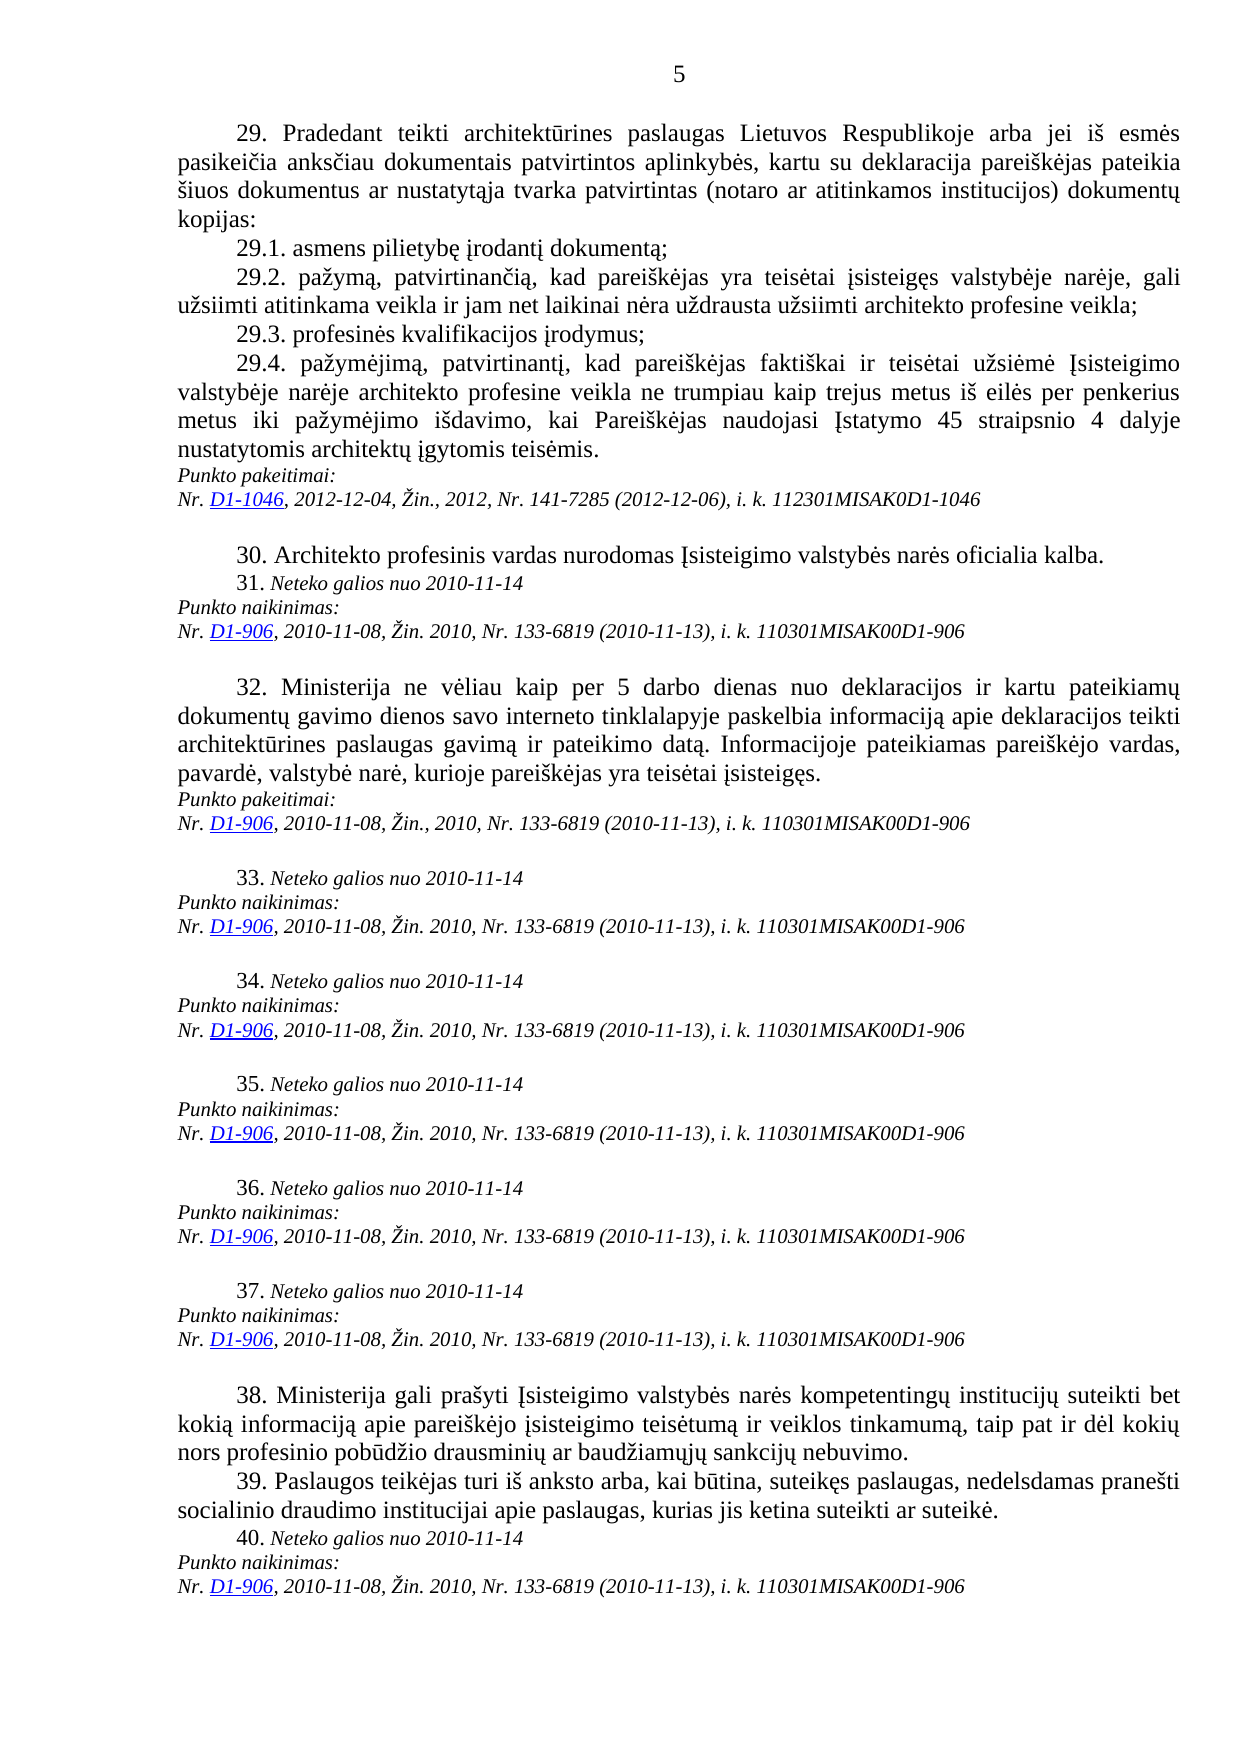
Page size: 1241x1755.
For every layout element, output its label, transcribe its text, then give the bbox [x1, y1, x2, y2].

text Nr. D1-906, 2010-11-08, Žin. 2010, Nr. 133-6819 (2010-11-13), i. k. 110301MISAK00D1-906 [177, 1224, 1181, 1248]
text Punkto naikinimas: [177, 1550, 1181, 1574]
text Punkto naikinimas: [177, 1200, 1181, 1224]
text Punkto pakeitimai: [177, 787, 1181, 811]
text 29. Pradedant teikti architektūrines paslaugas Lietuvos Respublikoje arba jei iš esmės pasikeičia anksčiau dokumentais patvirtintos aplinkybės, kartu su deklaracija pareiškėjas pateikia šiuos dokumentus ar nustatytąja tvarka patvirtintas (notaro ar atitinkamos institucijos) dokumentų kopijas: [177, 118, 1181, 233]
text Nr. D1-1046, 2012-12-04, Žin., 2012, Nr. 141-7285 (2012-12-06), i. k. 112301MISAK0D1-1046 [177, 487, 1181, 511]
text 29.4. pažymėjimą, patvirtinantį, kad pareiškėjas faktiškai ir teisėtai užsiėmė Įsisteigimo valstybėje narėje architekto profesine veikla ne trumpiau kaip trejus metus iš eilės per penkerius metus iki pažymėjimo išdavimo, kai Pareiškėjas naudojasi Įstatymo 45 straipsnio 4 dalyje nustatytomis architektų įgytomis teisėmis. [177, 348, 1181, 463]
text 29.3. profesinės kvalifikacijos įrodymus; [177, 319, 1181, 348]
text 30. Architekto profesinis vardas nurodomas Įsisteigimo valstybės narės oficialia kalba. [177, 540, 1181, 569]
text Nr. D1-906, 2010-11-08, Žin., 2010, Nr. 133-6819 (2010-11-13), i. k. 110301MISAK00D1-906 [177, 811, 1181, 835]
text 32. Ministerija ne vėliau kaip per 5 darbo dienas nuo deklaracijos ir kartu pateikiamų dokumentų gavimo dienos savo interneto tinklalapyje paskelbia informaciją apie deklaracijos teikti architektūrines paslaugas gavimą ir pateikimo datą. Informacijoje pateikiamas pareiškėjo vardas, pavardė, valstybė narė, kurioje pareiškėjas yra teisėtai įsisteigęs. [177, 672, 1181, 787]
text 36. Neteko galios nuo 2010-11-14 [177, 1173, 1181, 1200]
text Nr. D1-906, 2010-11-08, Žin. 2010, Nr. 133-6819 (2010-11-13), i. k. 110301MISAK00D1-906 [177, 1327, 1181, 1351]
text Nr. D1-906, 2010-11-08, Žin. 2010, Nr. 133-6819 (2010-11-13), i. k. 110301MISAK00D1-906 [177, 1574, 1181, 1598]
text 34. Neteko galios nuo 2010-11-14 [177, 967, 1181, 993]
text Punkto naikinimas: [177, 890, 1181, 914]
text Punkto naikinimas: [177, 1097, 1181, 1121]
text 31. Neteko galios nuo 2010-11-14 [177, 569, 1181, 595]
text Nr. D1-906, 2010-11-08, Žin. 2010, Nr. 133-6819 (2010-11-13), i. k. 110301MISAK00D1-906 [177, 914, 1181, 938]
text 37. Neteko galios nuo 2010-11-14 [177, 1277, 1181, 1303]
text Punkto naikinimas: [177, 595, 1181, 619]
text 33. Neteko galios nuo 2010-11-14 [177, 864, 1181, 890]
text 40. Neteko galios nuo 2010-11-14 [177, 1524, 1181, 1550]
text 29.2. pažymą, patvirtinančią, kad pareiškėjas yra teisėtai įsisteigęs valstybėje narėje, gali užsiimti atitinkama veikla ir jam net laikinai nėra uždrausta užsiimti architekto profesine veikla; [177, 262, 1181, 319]
text Nr. D1-906, 2010-11-08, Žin. 2010, Nr. 133-6819 (2010-11-13), i. k. 110301MISAK00D1-906 [177, 1121, 1181, 1145]
text Punkto naikinimas: [177, 993, 1181, 1017]
text 38. Ministerija gali prašyti Įsisteigimo valstybės narės kompetentingų institucijų suteikti bet kokią informaciją apie pareiškėjo įsisteigimo teisėtumą ir veiklos tinkamumą, taip pat ir dėl kokių nors profesinio pobūdžio drausminių ar baudžiamųjų sankcijų nebuvimo. [177, 1380, 1181, 1466]
text 39. Paslaugos teikėjas turi iš anksto arba, kai būtina, suteikęs paslaugas, nedelsdamas pranešti socialinio draudimo institucijai apie paslaugas, kurias jis ketina suteikti ar suteikė. [177, 1466, 1181, 1524]
text 29.1. asmens pilietybę įrodantį dokumentą; [177, 233, 1181, 262]
text Punkto naikinimas: [177, 1303, 1181, 1327]
text Nr. D1-906, 2010-11-08, Žin. 2010, Nr. 133-6819 (2010-11-13), i. k. 110301MISAK00D1-906 [177, 1017, 1181, 1042]
text Punkto pakeitimai: [177, 463, 1181, 487]
text 35. Neteko galios nuo 2010-11-14 [177, 1070, 1181, 1097]
text Nr. D1-906, 2010-11-08, Žin. 2010, Nr. 133-6819 (2010-11-13), i. k. 110301MISAK00D1-906 [177, 619, 1181, 643]
